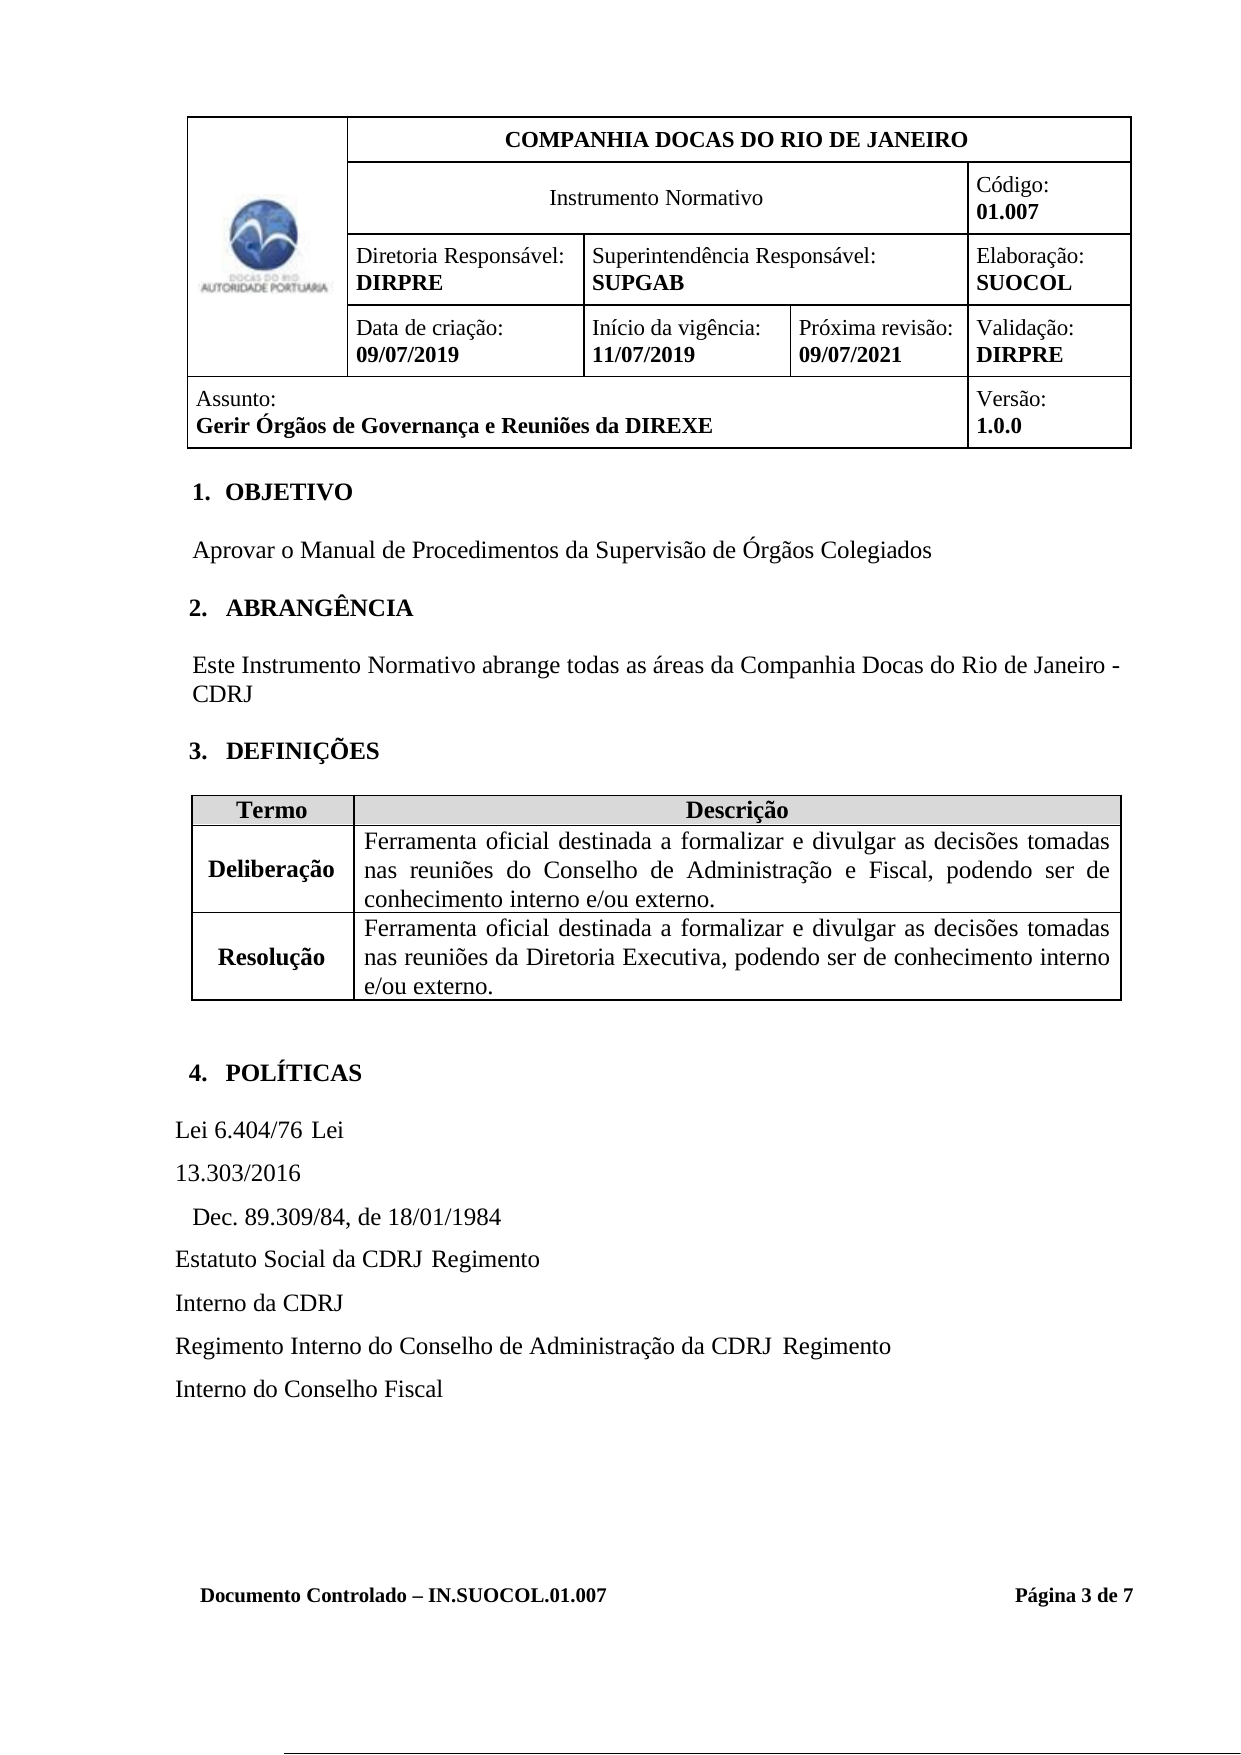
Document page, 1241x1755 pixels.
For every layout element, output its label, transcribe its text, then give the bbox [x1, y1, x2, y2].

text 3. DEFINIÇÕES [188, 737, 1122, 766]
text 1. OBJETIVO [192, 477, 1122, 506]
table_cell Deliberação [193, 826, 353, 912]
table_header Termo [193, 796, 353, 824]
table_cell Data de criação: 09/07/2019 [348, 306, 583, 376]
table_header COMPANHIA DOCAS DO RIO DE JANEIRO [348, 118, 1130, 161]
table_cell Início da vigência: 11/07/2019 [585, 306, 790, 376]
table_cell Validação: DIRPRE [969, 306, 1130, 376]
text Este Instrumento Normativo abrange todas as áreas da Companhia Docas do Rio de Janeiro - CDRJ [192, 650, 1157, 707]
text Lei 6.404/76 Lei 13.303/2016 [175, 1115, 358, 1187]
text 2. ABRANGÊNCIA [188, 593, 1122, 622]
table_cell Elaboração: SUOCOL [969, 235, 1130, 304]
text Dec. 89.309/84, de 18/01/1984 [192, 1202, 1157, 1230]
table_header [188, 118, 347, 376]
table_cell Resolução [193, 913, 353, 999]
text Regimento Interno do Conselho de Administração da CDRJ Regimento Interno do Conselho Fiscal [175, 1331, 892, 1403]
text Aprovar o Manual de Procedimentos da Supervisão de Órgãos Colegiados [192, 535, 1157, 564]
table_cell Instrumento Normativo [348, 163, 967, 233]
table_cell Ferramenta oficial destinada a formalizar e divulgar as decisões tomadas nas reuniões do Conselho de Administração e Fiscal, podendo ser de conhecimento interno e/ou externo. [355, 826, 1120, 912]
table_cell Próxima revisão: 09/07/2021 [791, 306, 967, 376]
text Estatuto Social da CDRJ Regimento Interno da CDRJ [175, 1244, 545, 1316]
table_cell Ferramenta oficial destinada a formalizar e divulgar as decisões tomadas nas reuniões da Diretoria Executiva, podendo ser de conhecimento interno e/ou externo. [355, 913, 1120, 999]
table_cell Superintendência Responsável: SUPGAB [585, 235, 967, 304]
table_cell Assunto: Gerir Órgãos de Governança e Reuniões da DIREXE [188, 377, 967, 447]
text 4. POLÍTICAS [188, 1058, 1122, 1087]
table_cell Versão: 1.0.0 [969, 377, 1130, 447]
table_cell Diretoria Responsável: DIRPRE [348, 235, 583, 304]
table_cell Código: 01.007 [969, 163, 1130, 233]
table_header Descrição [355, 796, 1120, 824]
